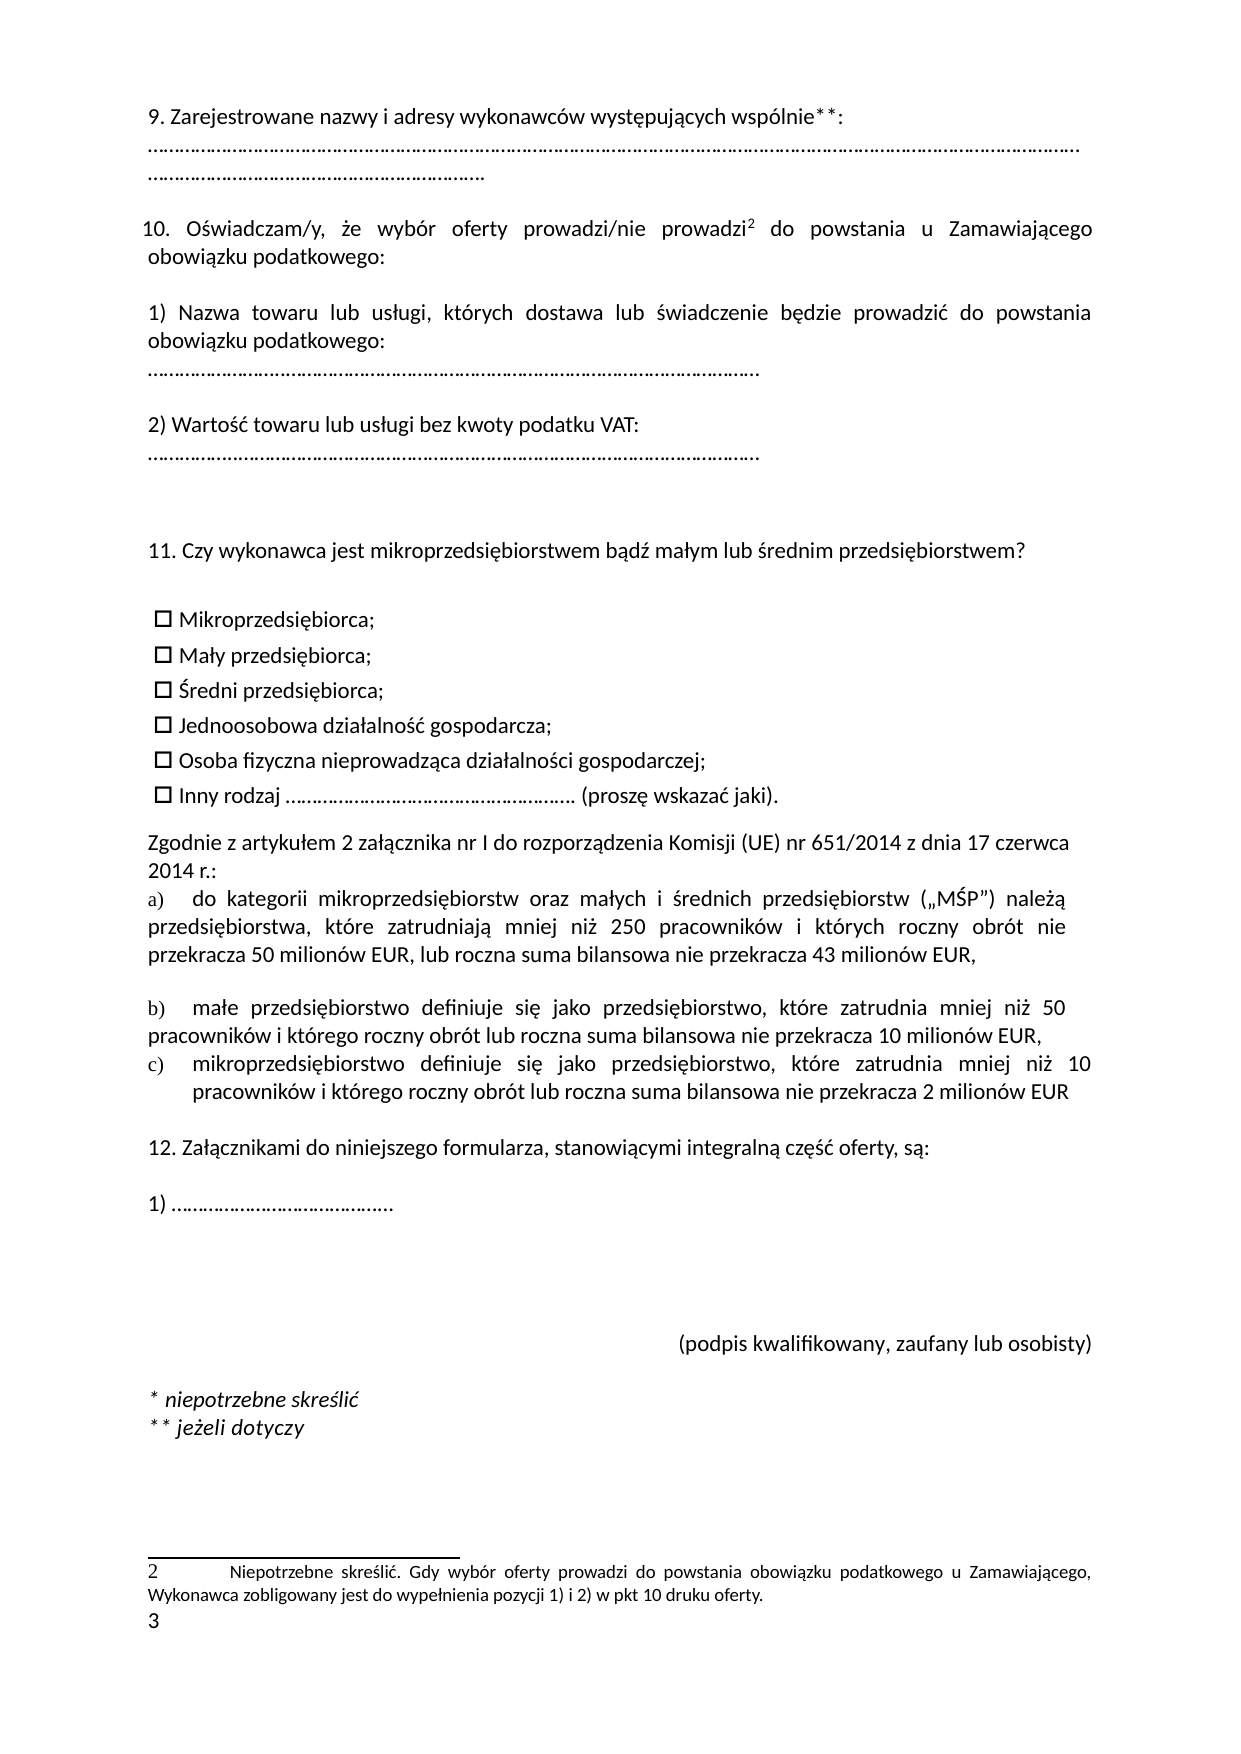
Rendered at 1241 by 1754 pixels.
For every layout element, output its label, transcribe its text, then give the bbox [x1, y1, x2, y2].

text ……………………..……………………………………………………………………………… [148, 354, 1093, 382]
list do kategorii mikroprzedsiębiorstw oraz małych i średnich przedsiębiorstw („MŚP”) należą przedsiębiorstwa, które zatrudniają mniej niż 250 pracowników i których roczny obrót nie przekracza 50 milionów EUR, lub roczna suma bilansowa nie przekracza 43 milionów EUR, [148, 884, 1067, 968]
text  Inny rodzaj ………………………………………………. (proszę wskazać jaki). [148, 781, 1093, 809]
text  Mały przedsiębiorca; [148, 641, 1093, 669]
text ** jeżeli dotyczy [148, 1413, 1093, 1441]
text  Osoba fizyczna nieprowadząca działalności gospodarczej; [148, 746, 1093, 774]
text Zgodnie z artykułem 2 załącznika nr I do rozporządzenia Komisji (UE) nr 651/2014 z dnia 17 czerwca 2014 r.: [148, 828, 1072, 884]
text  Mikroprzedsiębiorca; [148, 603, 1093, 633]
text 12. Załącznikami do niniejszego formularza, stanowiącymi integralną część oferty, są: [148, 1133, 1093, 1161]
text ……………..……………………………………………………………………………………… [148, 438, 1093, 466]
text * niepotrzebne skreślić [148, 1385, 1093, 1413]
text 10. Oświadczam/y, że wybór oferty prowadzi/nie prowadzi do powstania u Zamawiającego obowiązku podatkowego: [142, 214, 1093, 270]
text (podpis kwalifikowany, zaufany lub osobisty) [148, 1329, 1093, 1357]
text 2) Wartość towaru lub usługi bez kwoty podatku VAT: [148, 410, 1093, 438]
text Niepotrzebne skreślić. Gdy wybór oferty prowadzi do powstania obowiązku podatkowego u Zamawiającego, Wykonawca zobligowany jest do wypełnienia pozycji 1) i 2) w pkt 10 druku oferty. [148, 1558, 1093, 1606]
text 1) …………………………………... [148, 1189, 1093, 1217]
list mikroprzedsiębiorstwo definiuje się jako przedsiębiorstwo, które zatrudnia mniej niż 10 pracowników i którego roczny obrót lub roczna suma bilansowa nie przekracza 2 milionów EUR [148, 1049, 1093, 1105]
list małe przedsiębiorstwo definiuje się jako przedsiębiorstwo, które zatrudnia mniej niż 50 pracowników i którego roczny obrót lub roczna suma bilansowa nie przekracza 10 milionów EUR, [148, 993, 1067, 1049]
text 11. Czy wykonawca jest mikroprzedsiębiorstwem bądź małym lub średnim przedsiębiorstwem? [148, 536, 1093, 564]
text  Jednoosobowa działalność gospodarcza; [148, 711, 1093, 739]
text  Średni przedsiębiorca; [148, 676, 1093, 704]
text 1) Nazwa towaru lub usługi, których dostawa lub świadczenie będzie prowadzić do powstania obowiązku podatkowego: [148, 298, 1093, 354]
text ……………………………………………………………………………………………………………………………………………………………………………………………………………………. [148, 130, 1093, 186]
text 9. Zarejestrowane nazwy i adresy wykonawców występujących wspólnie**: [148, 102, 1093, 130]
